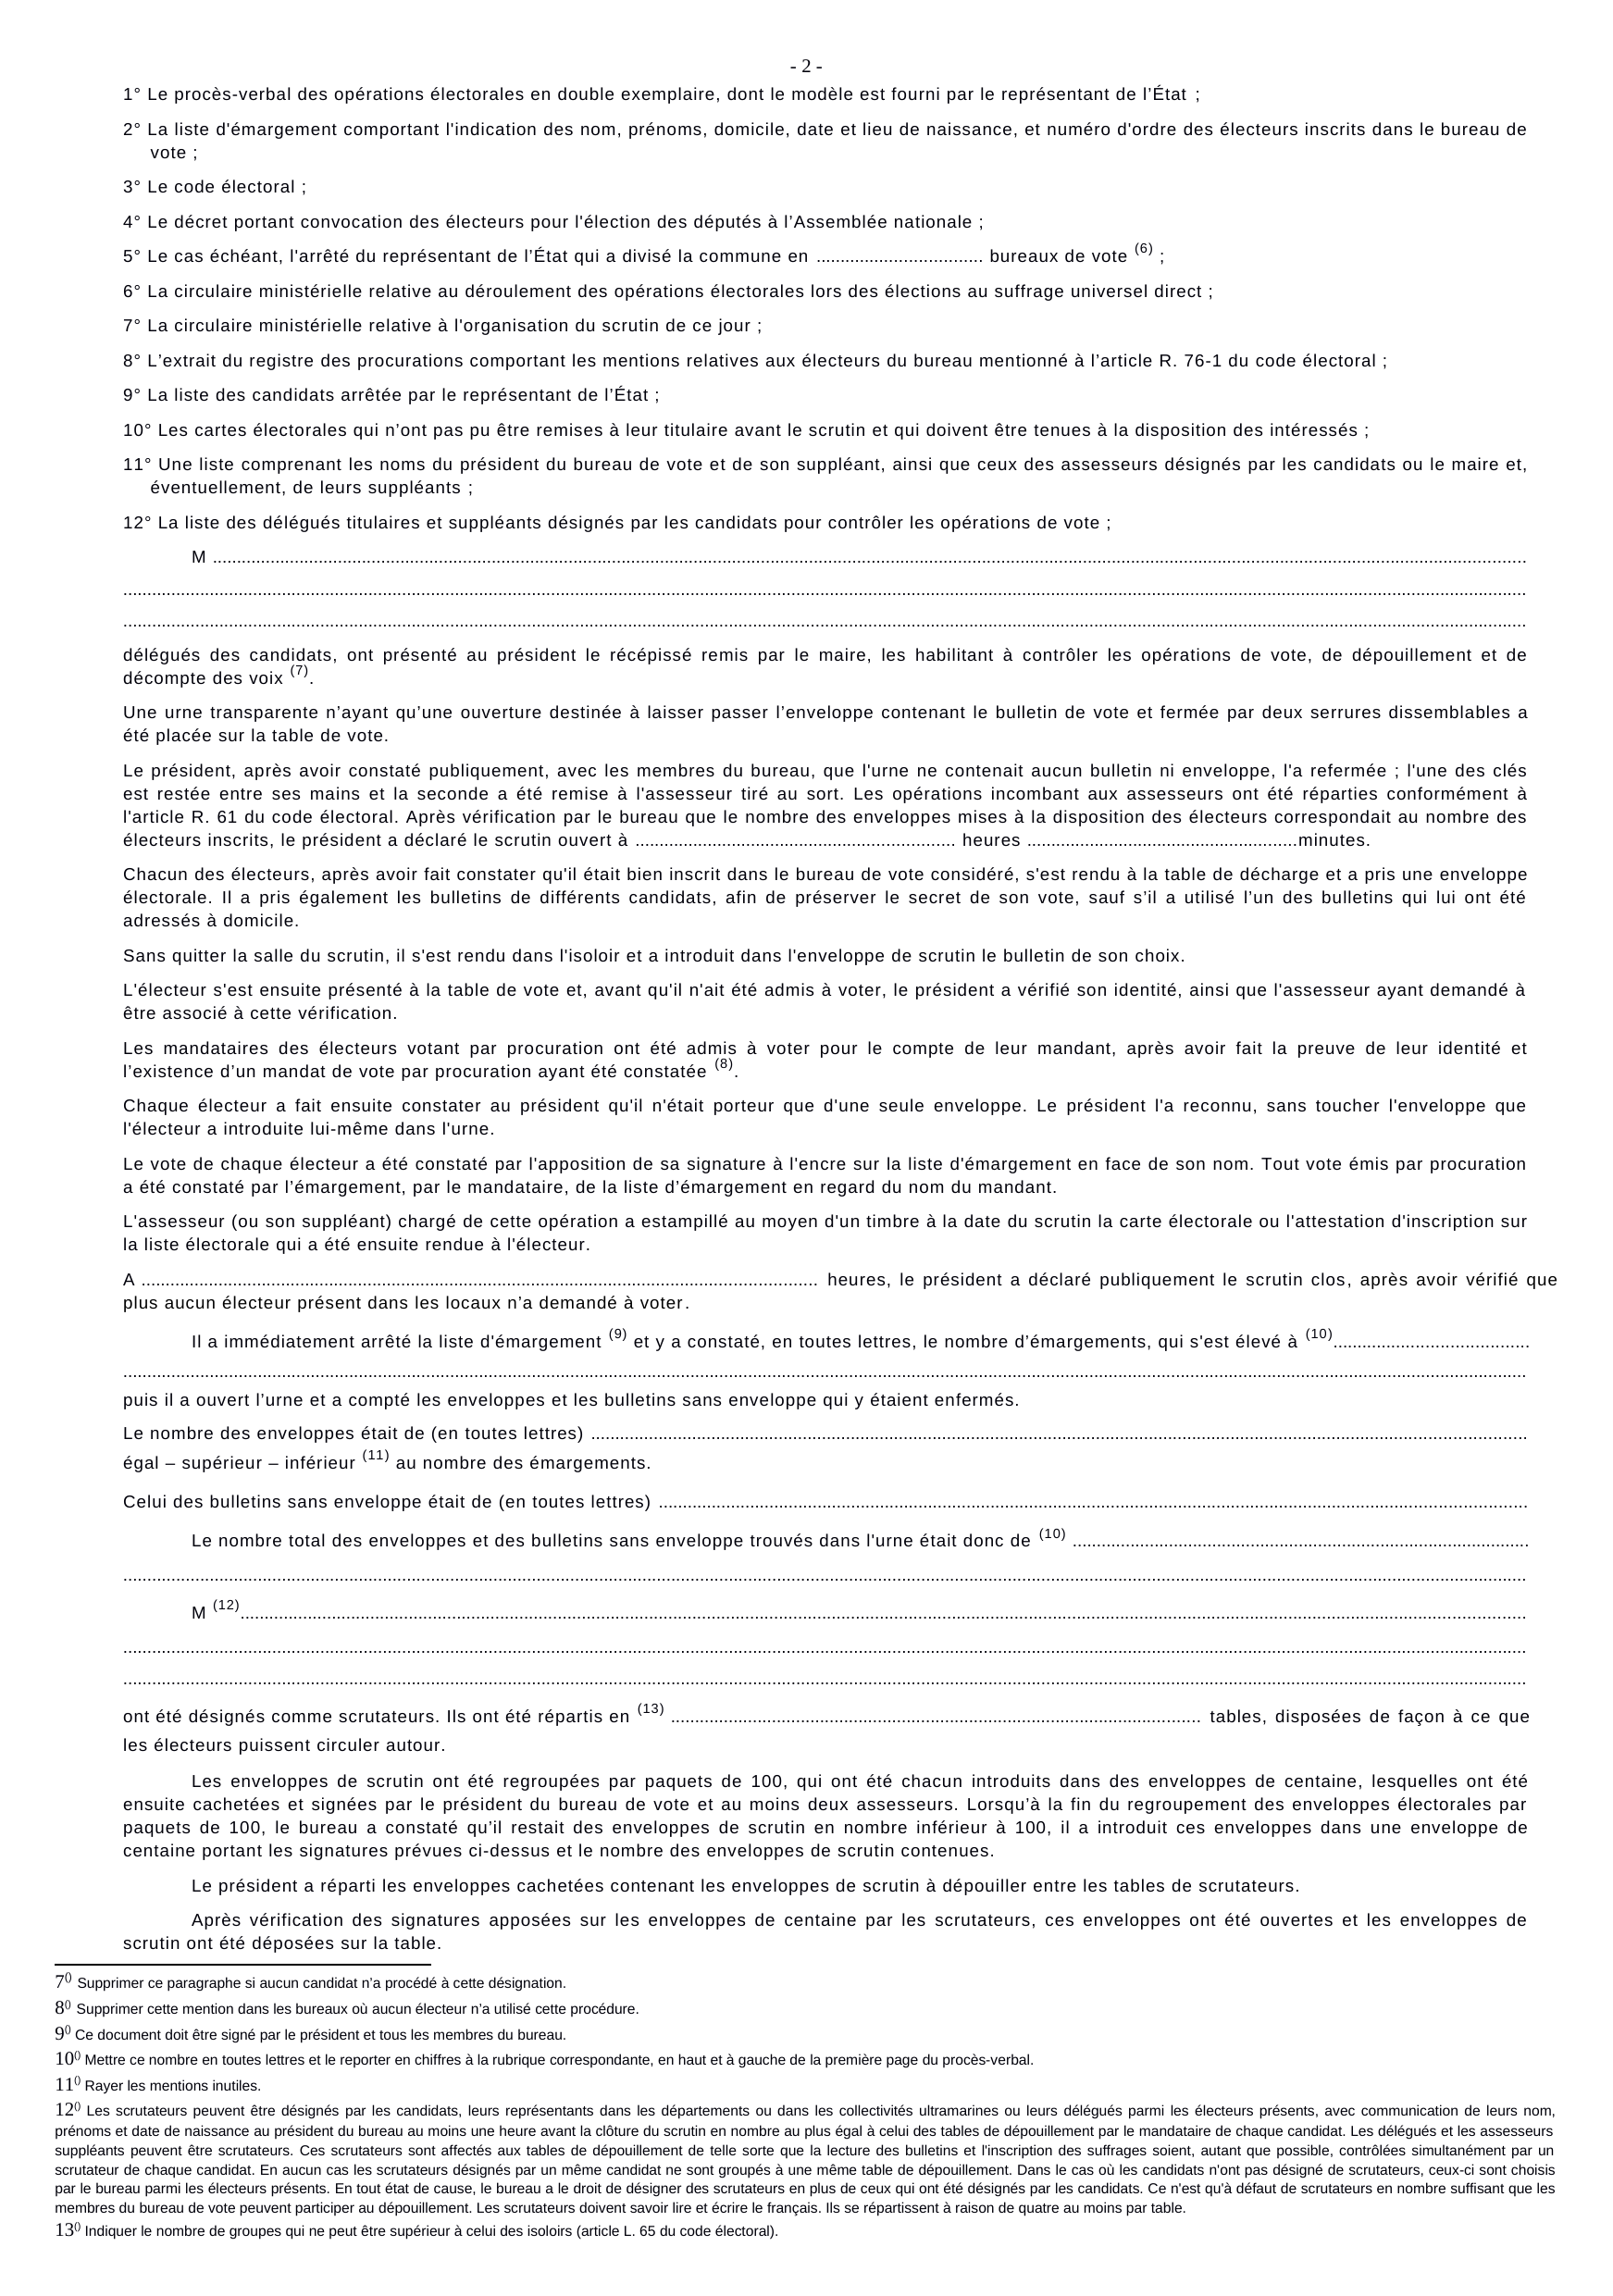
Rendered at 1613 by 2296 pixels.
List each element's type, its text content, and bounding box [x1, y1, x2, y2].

text Sans quitter la salle du scrutin, il s'est rendu dans l'isoloir et a introduit dans l'enveloppe de scrutin le bulletin de son choix. [123, 943, 1531, 966]
text M () [123, 1596, 1557, 1625]
text délégués des candidats, ont présenté au président le récépissé remis par le maire, les habilitant à contrôler les opérations de vote, de dépouillement et de décompte des voix (). [123, 642, 1531, 689]
text L'électeur s'est ensuite présenté à la table de vote et, avant qu'il n'ait été admis à voter, le président a vérifié son identité, ainsi que l'assesseur ayant demandé à être associé à cette vérification. [123, 978, 1531, 1024]
text Celui des bulletins sans enveloppe était de (en toutes lettres) [123, 1489, 1557, 1512]
text 2° La liste d'émargement comportant l'indication des nom, prénoms, domicile, date et lieu de naissance, et numéro d'ordre des électeurs inscrits dans le bureau de vote ; [123, 117, 1531, 163]
text Après vérification des signatures apposées sur les enveloppes de centaine par les scrutateurs, ces enveloppes ont été ouvertes et les enveloppes de scrutin ont été déposées sur la table. [123, 1908, 1531, 1955]
text 4° Le décret portant convocation des électeurs pour l'élection des députés à l’Assemblée nationale ; [123, 209, 1531, 232]
text () Ce document doit être signé par le président et tous les membres du bureau. [55, 2021, 1557, 2044]
text Le président a réparti les enveloppes cachetées contenant les enveloppes de scrutin à dépouiller entre les tables de scrutateurs. [123, 1873, 1531, 1896]
text 11° Une liste comprenant les noms du président du bureau de vote et de son suppléant, ainsi que ceux des assesseurs désignés par les candidats ou le maire et, éventuellement, de leurs suppléants ; [123, 453, 1531, 499]
text 8° L’extrait du registre des procurations comportant les mentions relatives aux électeurs du bureau mentionné à l’article R. 76-1 du code électoral ; [123, 348, 1531, 371]
text ont été désignés comme scrutateurs. Ils ont été répartis en () tables, disposées de façon à ce que les électeurs puissent circuler autour. [123, 1700, 1531, 1757]
text Le nombre total des enveloppes et des bulletins sans enveloppe trouvés dans l'urne était donc de (10) [123, 1524, 1557, 1553]
text Le président, après avoir constaté publiquement, avec les membres du bureau, que l'urne ne contenait aucun bulletin ni enveloppe, l'a refermée ; l'une des clés est restée entre ses mains et la seconde a été remise à l'assesseur tiré au sort. Les opérations incombant aux assesseurs ont été réparties conformément à l'article R. 61 du code électoral. Après vérification par le bureau que le nombre des enveloppes mises à la disposition des électeurs correspondait au nombre des électeurs inscrits, le président a déclaré le scrutin ouvert à heures minutes. [123, 758, 1531, 850]
text Le nombre des enveloppes était de (en toutes lettres) égal – supérieur – inférieur () au nombre des émargements. [123, 1423, 1557, 1474]
text Une urne transparente n’ayant qu’une ouverture destinée à laisser passer l’enveloppe contenant le bulletin de vote et fermée par deux serrures dissemblables a été placée sur la table de vote. [123, 701, 1531, 747]
text 9° La liste des candidats arrêtée par le représentant de l’État ; [123, 383, 1531, 406]
text M [123, 545, 1557, 568]
text 10° Les cartes électorales qui n’ont pas pu être remises à leur titulaire avant le scrutin et qui doivent être tenues à la disposition des intéressés ; [55, 417, 1531, 441]
text () Indiquer le nombre de groupes qui ne peut être supérieur à celui des isoloirs (article L. 65 du code électoral). [55, 2218, 1557, 2240]
text () Mettre ce nombre en toutes lettres et le reporter en chiffres à la rubrique correspondante, en haut et à gauche de la première page du procès-verbal. [55, 2047, 1557, 2069]
text Il a immédiatement arrêté la liste d'émargement () et y a constaté, en toutes lettres, le nombre d’émargements, qui s'est élevé à () puis il a ouvert l’urne et a compté les enveloppes et les bulletins sans enveloppe qui y étaient enfermés. [123, 1325, 1557, 1412]
text Chaque électeur a fait ensuite constater au président qu'il n'était porteur que d'une seule enveloppe. Le président l'a reconnu, sans toucher l'enveloppe que l'électeur a introduite lui-même dans l'urne. [123, 1094, 1531, 1140]
text () Les scrutateurs peuvent être désignés par les candidats, leurs représentants dans les départements ou dans les collectivités ultramarines ou leurs délégués parmi les électeurs présents, avec communication de leurs nom, prénoms et date de naissance au président du bureau au moins une heure avant la clôture du scrutin en nombre au plus égal à celui des tables de dépouillement par le mandataire de chaque candidat. Les délégués et les assesseurs suppléants peuvent être scrutateurs. Ces scrutateurs sont affectés aux tables de dépouillement de telle sorte que la lecture des bulletins et l'inscription des suffrages soient, autant que possible, contrôlées simultanément par un scrutateur de chaque candidat. En aucun cas les scrutateurs désignés par un même candidat ne sont groupés à une même table de dépouillement. Dans le cas où les candidats n'ont pas désigné de scrutateurs, ceux-ci sont choisis par le bureau parmi les électeurs présents. En tout état de cause, le bureau a le droit de désigner des scrutateurs en plus de ceux qui ont été désignés par les candidats. Ce n'est qu'à défaut de scrutateurs en nombre suffisant que les membres du bureau de vote peuvent participer au dépouillement. Les scrutateurs doivent savoir lire et écrire le français. Ils se répartissent à raison de quatre au moins par table. [55, 2098, 1557, 2215]
text () Supprimer ce paragraphe si aucun candidat n’a procédé à cette désignation. [55, 1970, 1557, 1992]
text 7° La circulaire ministérielle relative à l'organisation du scrutin de ce jour ; [123, 314, 1531, 337]
text 12° La liste des délégués titulaires et suppléants désignés par les candidats pour contrôler les opérations de vote ; [123, 510, 1531, 533]
text () Supprimer cette mention dans les bureaux où aucun électeur n’a utilisé cette procédure. [55, 1996, 1557, 2018]
text () Rayer les mentions inutiles. [55, 2073, 1557, 2095]
text L'assesseur (ou son suppléant) chargé de cette opération a estampillé au moyen d'un timbre à la date du scrutin la carte électorale ou l'attestation d'inscription sur la liste électorale qui a été ensuite rendue à l'électeur. [123, 1210, 1531, 1256]
text Le vote de chaque électeur a été constaté par l'apposition de sa signature à l'encre sur la liste d'émargement en face de son nom. Tout vote émis par procuration a été constaté par l’émargement, par le mandataire, de la liste d’émargement en regard du nom du mandant. [123, 1151, 1531, 1198]
text 1° Le procès-verbal des opérations électorales en double exemplaire, dont le modèle est fourni par le représentant de l’État ; [123, 82, 1531, 105]
text Les enveloppes de scrutin ont été regroupées par paquets de 100, qui ont été chacun introduits dans des enveloppes de centaine, lesquelles ont été ensuite cachetées et signées par le président du bureau de vote et au moins deux assesseurs. Lorsqu’à la fin du regroupement des enveloppes électorales par paquets de 100, le bureau a constaté qu’il restait des enveloppes de scrutin en nombre inférieur à 100, il a introduit ces enveloppes dans une enveloppe de centaine portant les signatures prévues ci-dessus et le nombre des enveloppes de scrutin contenues. [123, 1769, 1531, 1862]
text 3° Le code électoral ; [123, 175, 1531, 198]
text 5° Le cas échéant, l'arrêté du représentant de l’État qui a divisé la commune en bureaux de vote (6) ; [123, 244, 1531, 267]
text Les mandataires des électeurs votant par procuration ont été admis à voter pour le compte de leur mandant, après avoir fait la preuve de leur identité et l’existence d’un mandat de vote par procuration ayant été constatée (). [123, 1036, 1531, 1082]
text Chacun des électeurs, après avoir fait constater qu'il était bien inscrit dans le bureau de vote considéré, s'est rendu à la table de décharge et a pris une enveloppe électorale. Il a pris également les bulletins de différents candidats, afin de préserver le secret de son vote, sauf s’il a utilisé l’un des bulletins qui lui ont été adressés à domicile. [123, 863, 1531, 932]
text A heures, le président a déclaré publiquement le scrutin clos, après avoir vérifié que plus aucun électeur présent dans les locaux n’a demandé à voter. [123, 1267, 1557, 1313]
text 6° La circulaire ministérielle relative au déroulement des opérations électorales lors des élections au suffrage universel direct ; [123, 279, 1531, 302]
